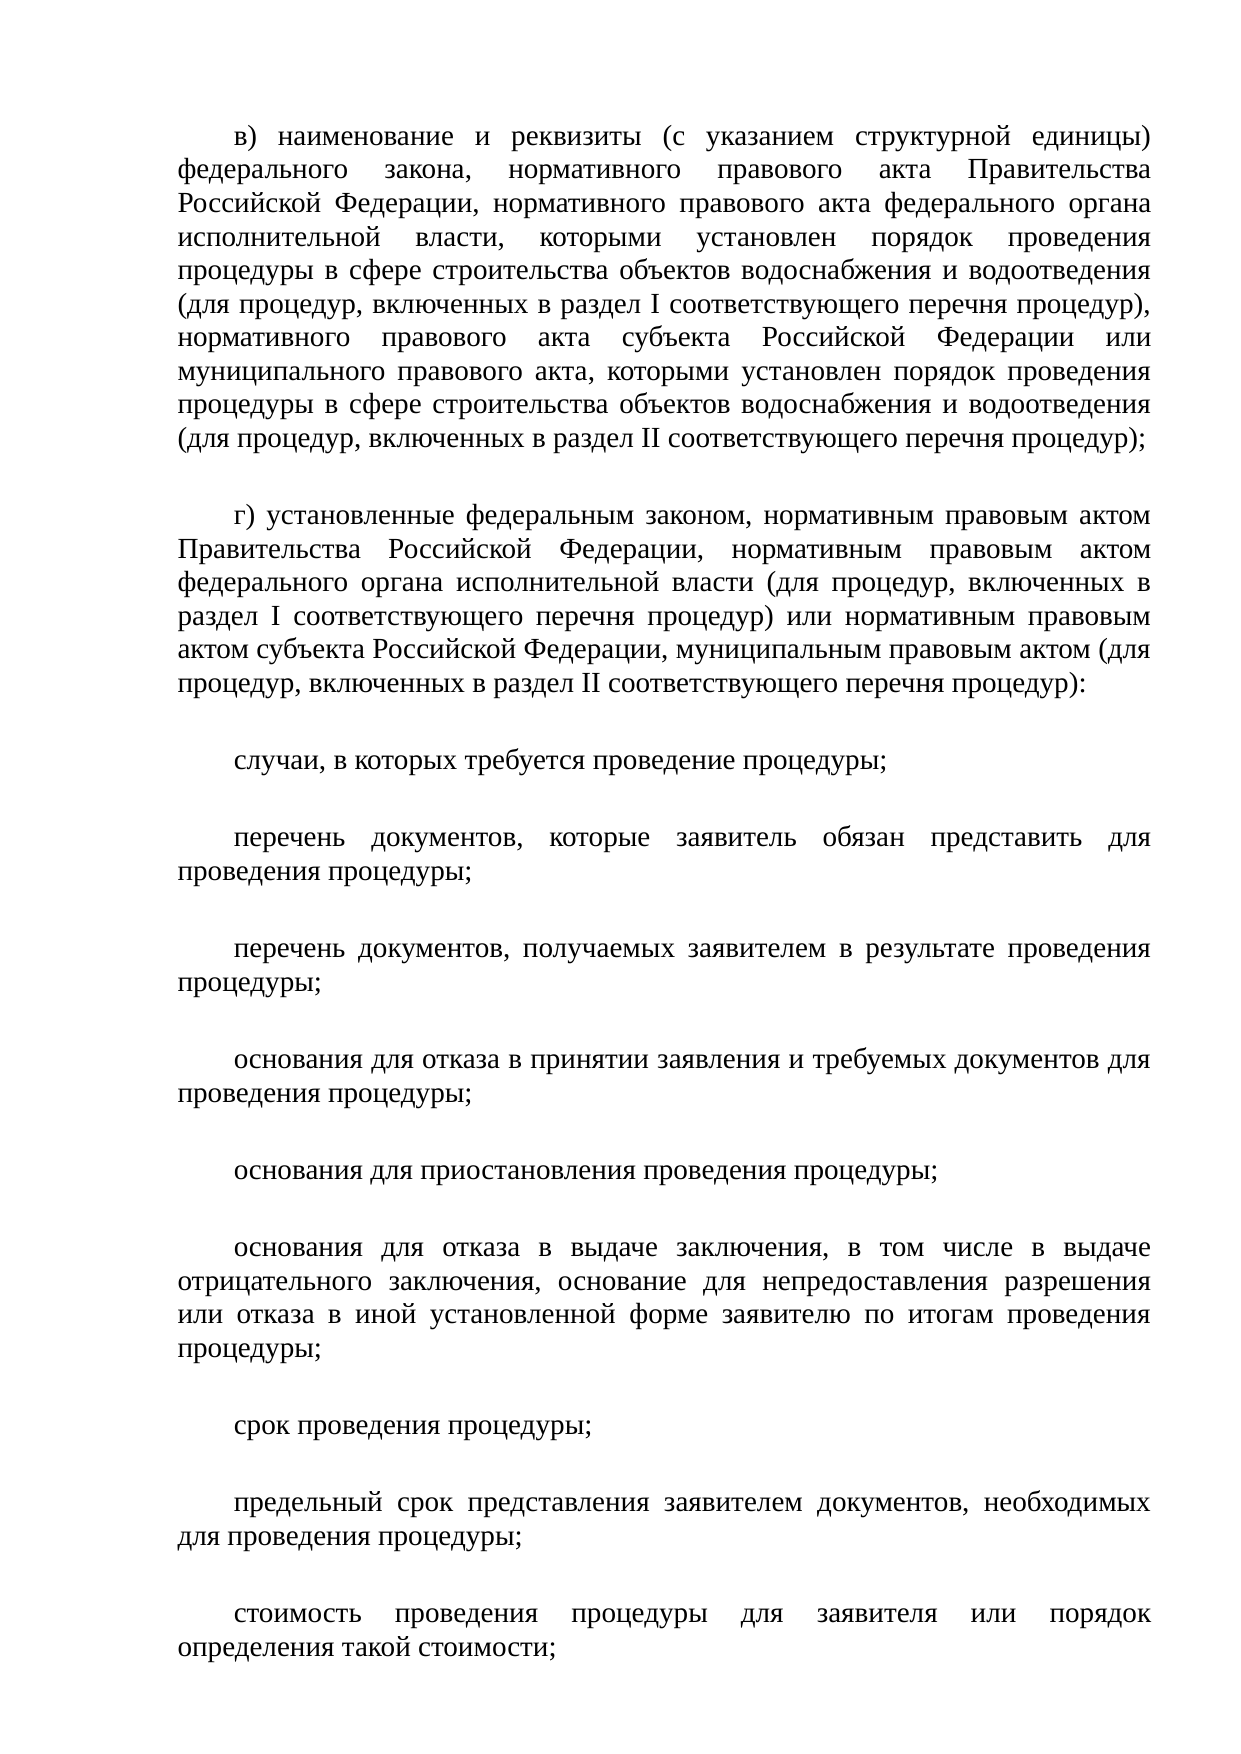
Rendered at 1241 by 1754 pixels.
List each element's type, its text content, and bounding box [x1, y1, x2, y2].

text основания для приостановления проведения процедуры; [177, 1152, 1152, 1186]
text основания для отказа в выдаче заключения, в том числе в выдаче отрицательного заключения, основание для непредоставления разрешения или отказа в иной установленной форме заявителю по итогам проведения процедуры; [177, 1229, 1152, 1363]
text случаи, в которых требуется проведение процедуры; [177, 742, 1152, 776]
text основания для отказа в принятии заявления и требуемых документов для проведения процедуры; [177, 1041, 1152, 1108]
text в) наименование и реквизиты (с указанием структурной единицы) федерального закона, нормативного правового акта Правительства Российской Федерации, нормативного правового акта федерального органа исполнительной власти, которыми установлен порядок проведения процедуры в сфере строительства объектов водоснабжения и водоотведения (для процедур, включенных в раздел I соответствующего перечня процедур), нормативного правового акта субъекта Российской Федерации или муниципального правового акта, которыми установлен порядок проведения процедуры в сфере строительства объектов водоснабжения и водоотведения (для процедур, включенных в раздел II соответствующего перечня процедур); [177, 118, 1152, 453]
text г) установленные федеральным законом, нормативным правовым актом Правительства Российской Федерации, нормативным правовым актом федерального органа исполнительной власти (для процедур, включенных в раздел I соответствующего перечня процедур) или нормативным правовым актом субъекта Российской Федерации, муниципальным правовым актом (для процедур, включенных в раздел II соответствующего перечня процедур): [177, 497, 1152, 698]
text срок проведения процедуры; [177, 1407, 1152, 1441]
text стоимость проведения процедуры для заявителя или порядок определения такой стоимости; [177, 1595, 1152, 1662]
text перечень документов, которые заявитель обязан представить для проведения процедуры; [177, 819, 1152, 887]
text предельный срок представления заявителем документов, необходимых для проведения процедуры; [177, 1484, 1152, 1552]
text перечень документов, получаемых заявителем в результате проведения процедуры; [177, 930, 1152, 997]
